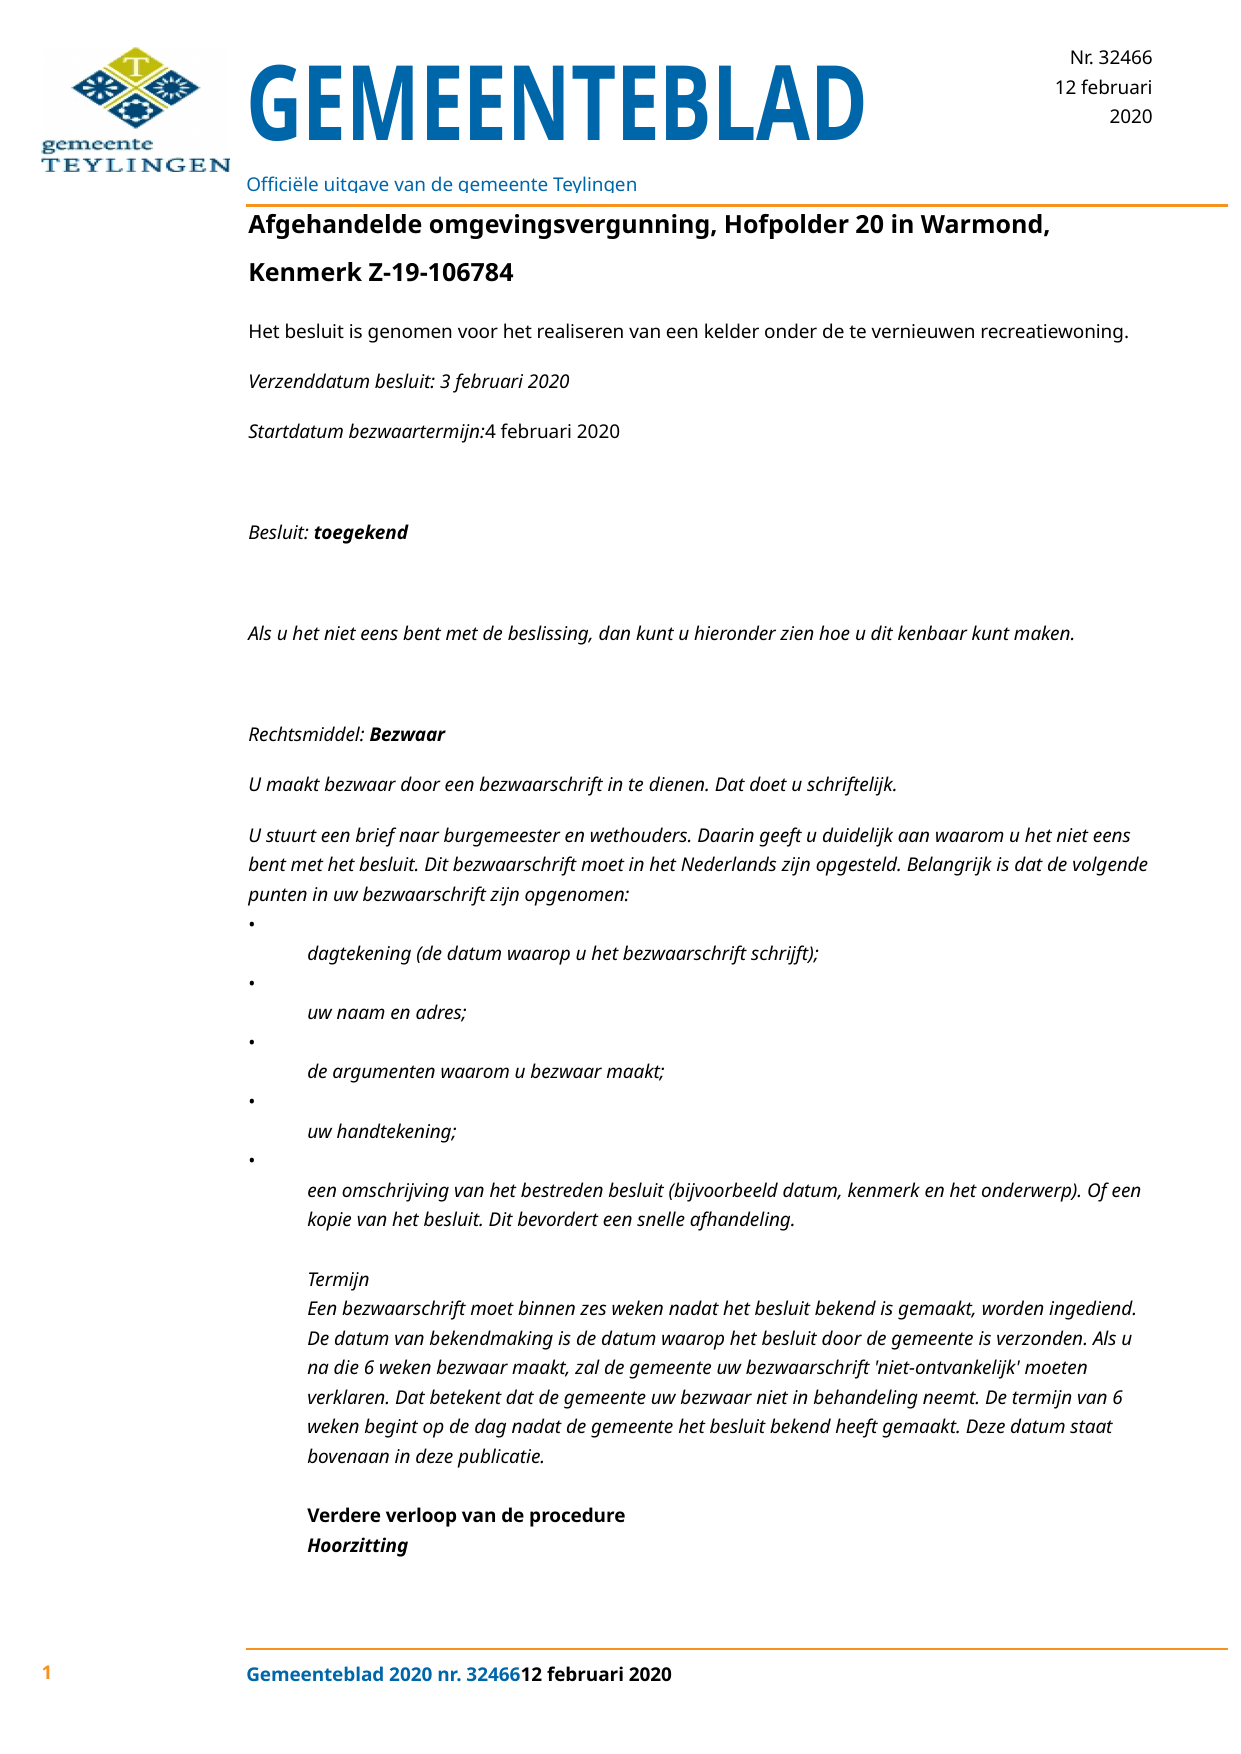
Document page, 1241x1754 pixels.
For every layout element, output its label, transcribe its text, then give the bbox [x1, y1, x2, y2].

list Termijn [248, 1266, 1152, 1292]
text Het besluit is genomen voor het realiseren van een kelder onder de te vernieuwen recreatiewoning. [248, 318, 1152, 344]
list Hoorzitting [248, 1532, 1152, 1558]
list uw naam en adres; [248, 999, 1152, 1025]
text Afgehandelde omgevingsvergunning, Hofpolder 20 in Warmond, Kenmerk Z-19-106784 [248, 207, 1152, 288]
text Verzenddatum besluit: 3 februari 2020 [248, 368, 1152, 394]
list dagtekening (de datum waarop u het bezwaarschrift schrijft); [248, 940, 1152, 966]
text U maakt bezwaar door een bezwaarschrift in te dienen. Dat doet u schriftelijk. [248, 772, 1152, 797]
list Verdere verloop van de procedure [248, 1502, 1152, 1528]
text Startdatum bezwaartermijn:4 februari 2020 [248, 419, 1152, 444]
picture [41, 47, 231, 172]
list uw handtekening; [248, 1118, 1152, 1144]
text Als u het niet eens bent met de beslissing, dan kunt u hieronder zien hoe u dit kenbaar kunt maken. [248, 620, 1152, 646]
list een omschrijving van het bestreden besluit (bijvoorbeeld datum, kenmerk en het onderwerp). Of een kopie van het besluit. Dit bevordert een snelle afhandeling. [248, 1177, 1152, 1232]
text Besluit: toegekend [248, 519, 1152, 545]
text Rechtsmiddel: Bezwaar [248, 721, 1152, 747]
text U stuurt een brief naar burgemeester en wethouders. Daarin geeft u duidelijk aan waarom u het niet eens bent met het besluit. Dit bezwaarschrift moet in het Nederlands zijn opgesteld. Belangrijk is dat de volgende punten in uw bezwaarschrift zijn opgenomen: [248, 822, 1152, 907]
list de argumenten waarom u bezwaar maakt; [248, 1059, 1152, 1084]
list Een bezwaarschrift moet binnen zes weken nadat het besluit bekend is gemaakt, worden ingediend. De datum van bekendmaking is de datum waarop het besluit door de gemeente is verzonden. Als u na die 6 weken bezwaar maakt, zal de gemeente uw bezwaarschrift 'niet-ontvankelijk' moeten verklaren. Dat betekent dat de gemeente uw bezwaar niet in behandeling neemt. De termijn van 6 weken begint op de dag nadat de gemeente het besluit bekend heeft gemaakt. Deze datum staat bovenaan in deze publicatie. [248, 1295, 1152, 1469]
